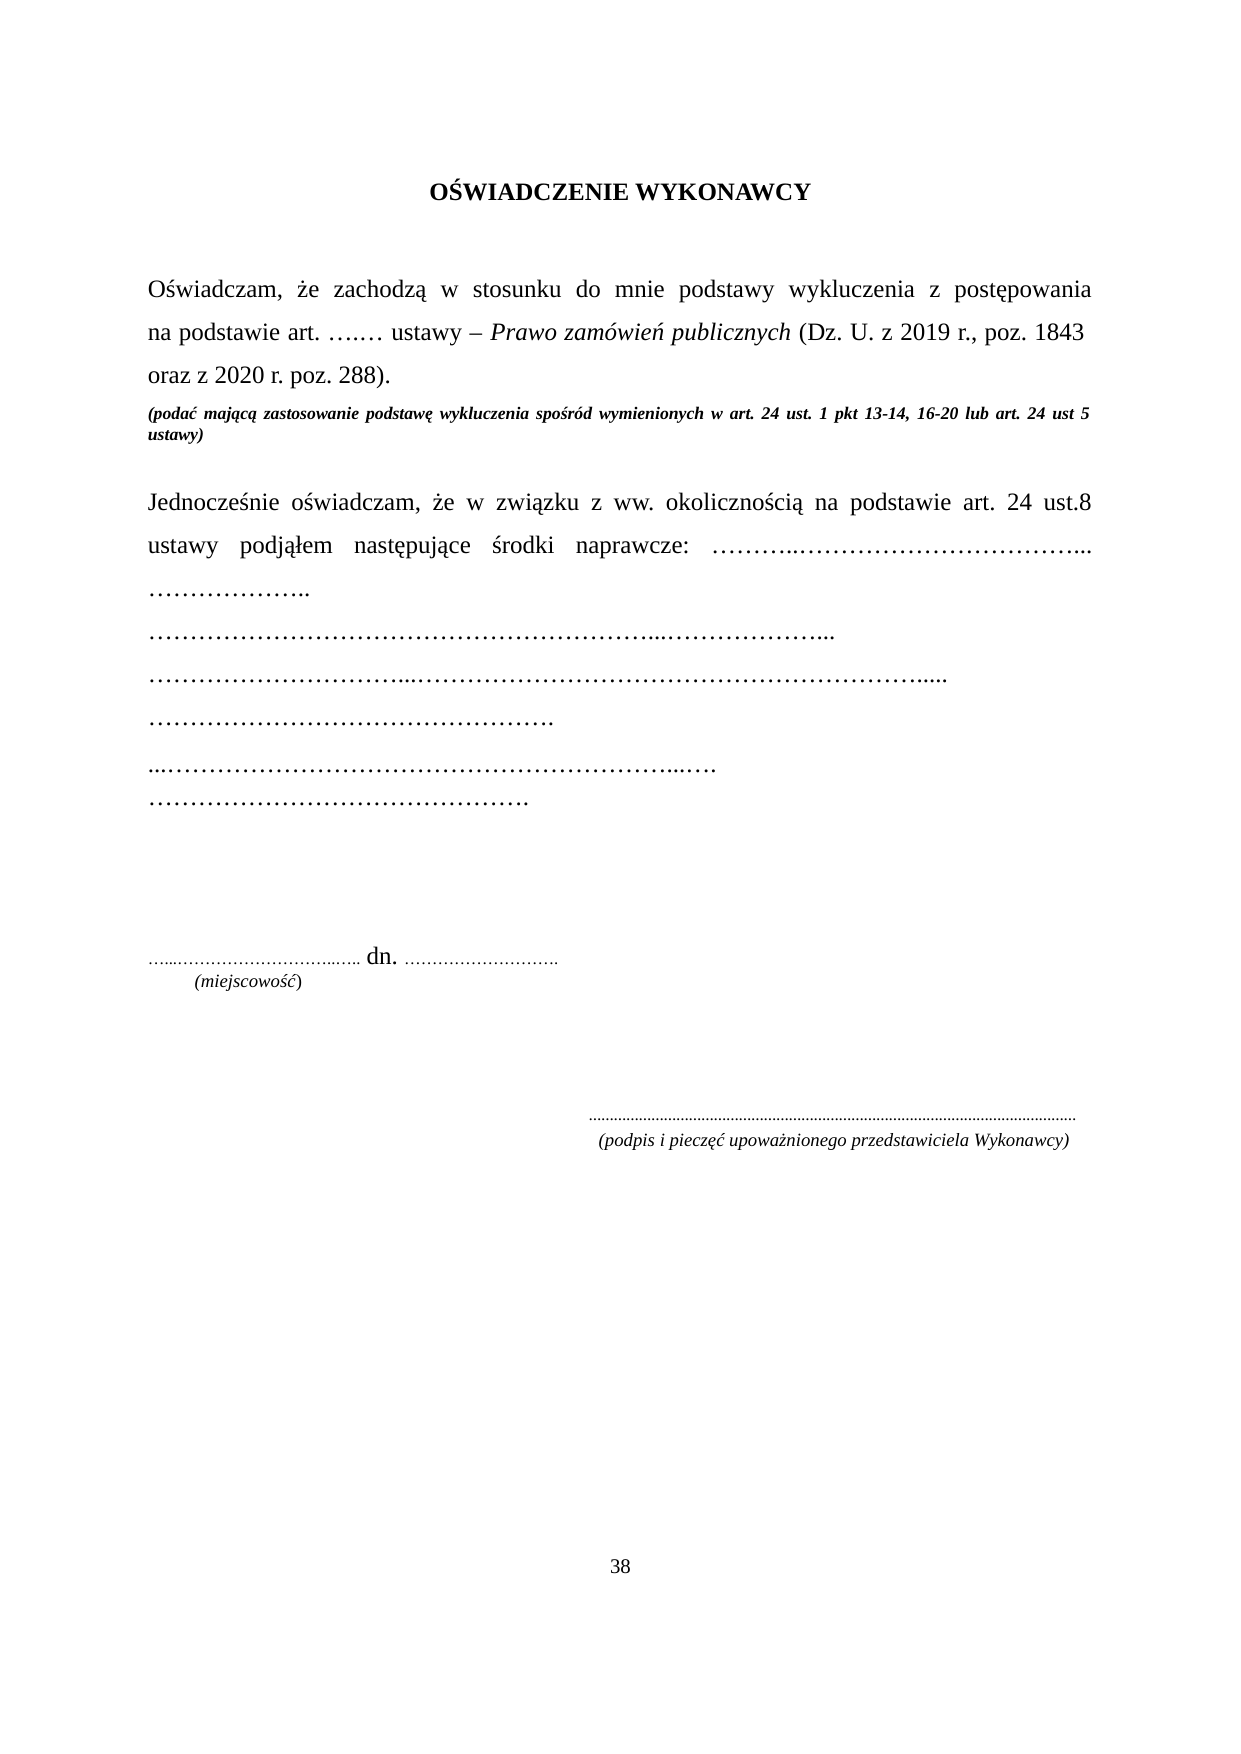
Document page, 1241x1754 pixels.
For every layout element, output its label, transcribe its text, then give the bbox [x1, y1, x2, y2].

text Oświadczam, że zachodzą w stosunku do mnie podstawy wykluczenia z postępowania na podstawie art. ….… ustawy – Prawo zamówień publicznych (Dz. U. z 2019 r., poz. 1843 oraz z 2020 r. poz. 288). [148, 274, 1092, 389]
text (podać mającą zastosowanie podstawę wykluczenia spośród wymienionych w art. 24 ust. 1 pkt 13-14, 16-20 lub art. 24 ust 5 ustawy) [148, 403, 1092, 444]
text (miejscowość) [148, 970, 1092, 991]
text ……………………………………………………...………………...…………………………...…………………………………………………….....…………………………………………. [148, 616, 1092, 731]
text OŚWIADCZENIE WYKONAWCY [148, 174, 1092, 207]
text Jednocześnie oświadczam, że w związku z ww. okolicznością na podstawie art. 24 ust.8 ustawy podjąłem następujące środki naprawcze: ………..……………………………...……………….. [148, 487, 1092, 602]
text …...………………………..….. dn. ………………………. [148, 941, 1092, 970]
text ..................................................................................................................... (podpis i pieczęć upoważnionego przedstawiciela Wykonawcy) [148, 1099, 1092, 1152]
text ...……………………………………………………...….………………………………………. [148, 746, 1092, 812]
